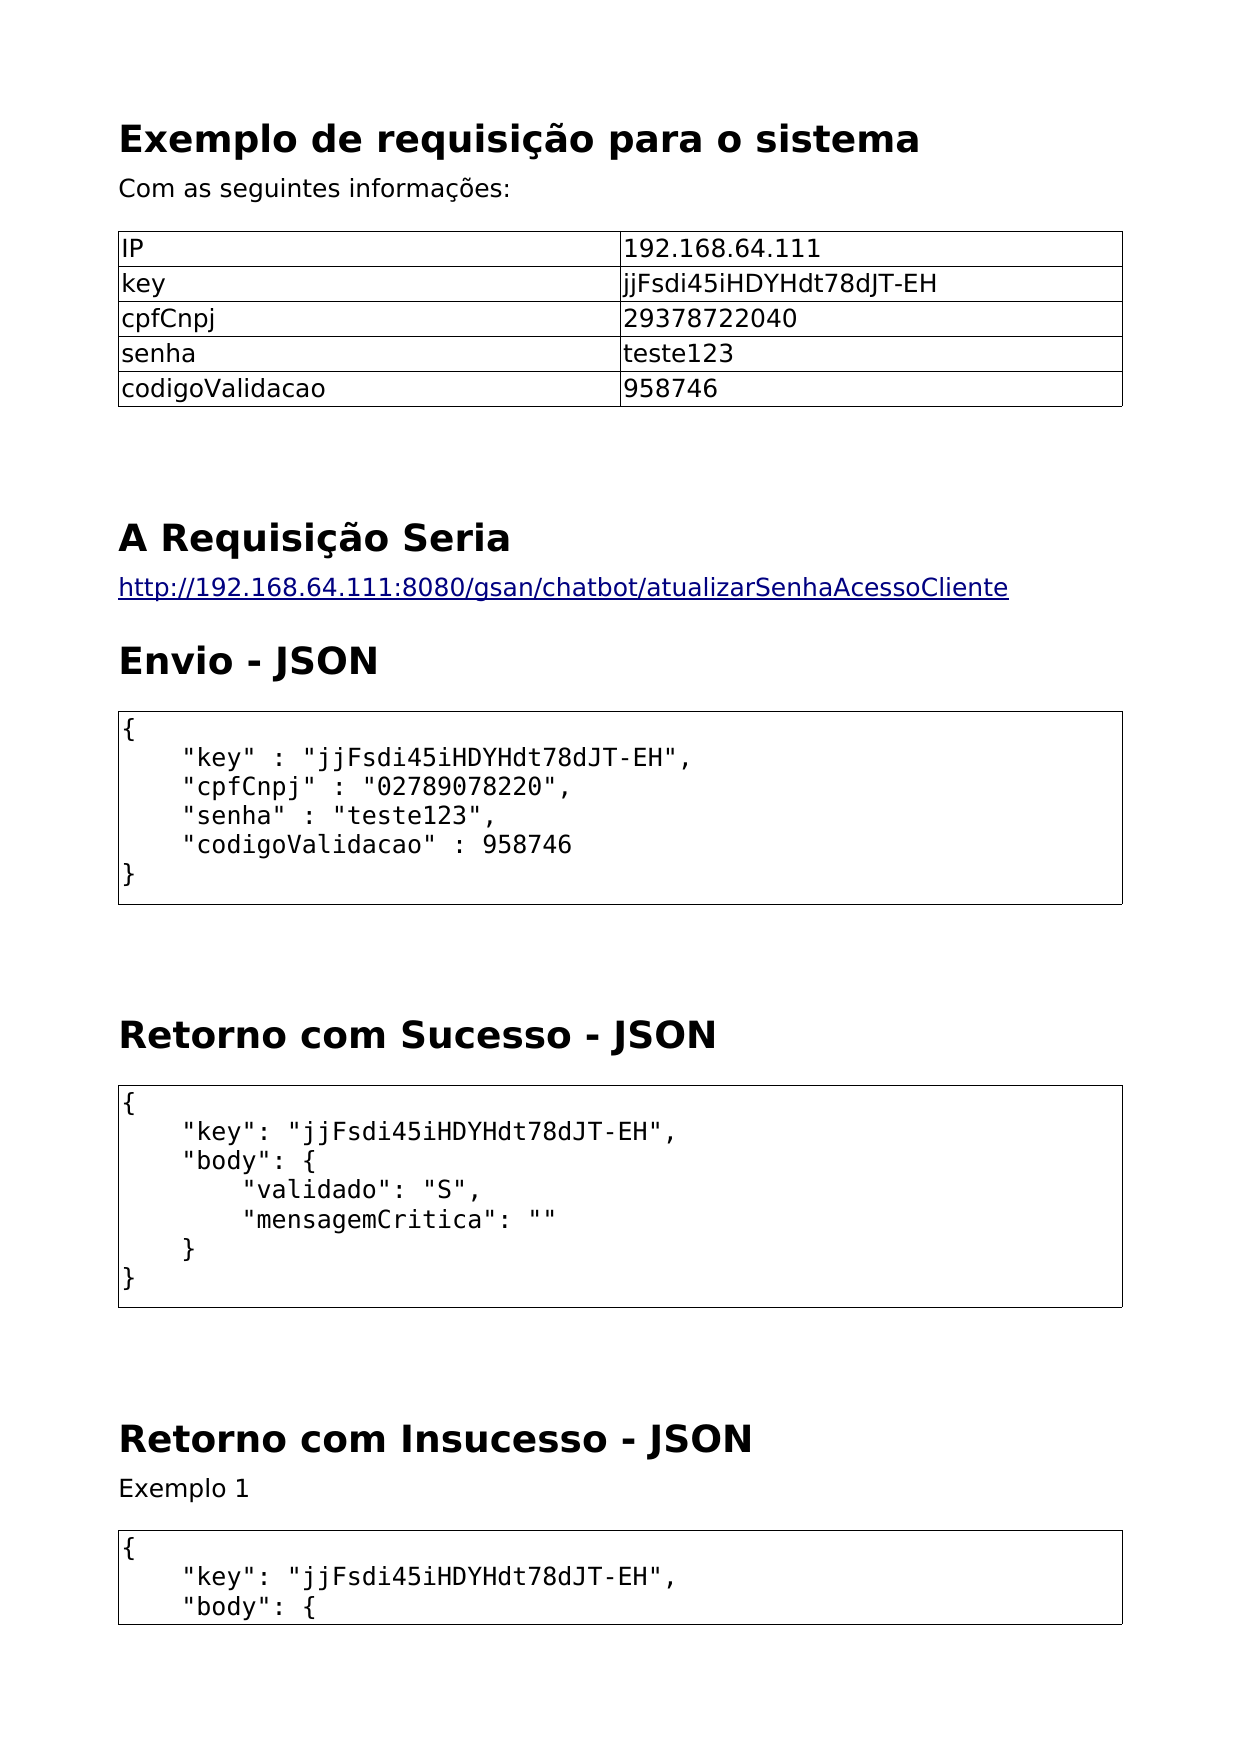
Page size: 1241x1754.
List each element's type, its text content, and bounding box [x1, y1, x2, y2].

table_cell cpfCnpj [119, 302, 620, 336]
subtitle Retorno com Sucesso - JSON [118, 1014, 1122, 1058]
table_cell jjFsdi45iHDYHdt78dJT-EH [621, 267, 1122, 301]
table_header { "key" : "jjFsdi45iHDYHdt78dJT-EH", "cpfCnpj" : "02789078220", "senha" : "teste123", "codigoValidacao" : 958746 } [119, 712, 1122, 903]
subtitle Retorno com Insucesso - JSON [118, 1418, 1122, 1461]
table_header IP [119, 232, 620, 266]
table_cell 958746 [621, 372, 1122, 406]
table_cell senha [119, 337, 620, 371]
table_cell 29378722040 [621, 302, 1122, 336]
subtitle A Requisição Seria [118, 517, 1122, 561]
table_header 192.168.64.111 [621, 232, 1122, 266]
text Com as seguintes informações: [118, 174, 1122, 203]
table_header { "key": "jjFsdi45iHDYHdt78dJT-EH", "body": { [119, 1531, 1122, 1624]
subtitle Envio - JSON [118, 640, 1122, 683]
table_cell key [119, 267, 620, 301]
text http://192.168.64.111:8080/gsan/chatbot/atualizarSenhaAcessoCliente [118, 573, 1122, 602]
table_cell codigoValidacao [119, 372, 620, 406]
table_cell teste123 [621, 337, 1122, 371]
text Exemplo 1 [118, 1474, 1122, 1503]
subtitle Exemplo de requisição para o sistema [118, 118, 1122, 162]
table_header { "key": "jjFsdi45iHDYHdt78dJT-EH", "body": { "validado": "S", "mensagemCritica": "" } } [119, 1086, 1122, 1307]
